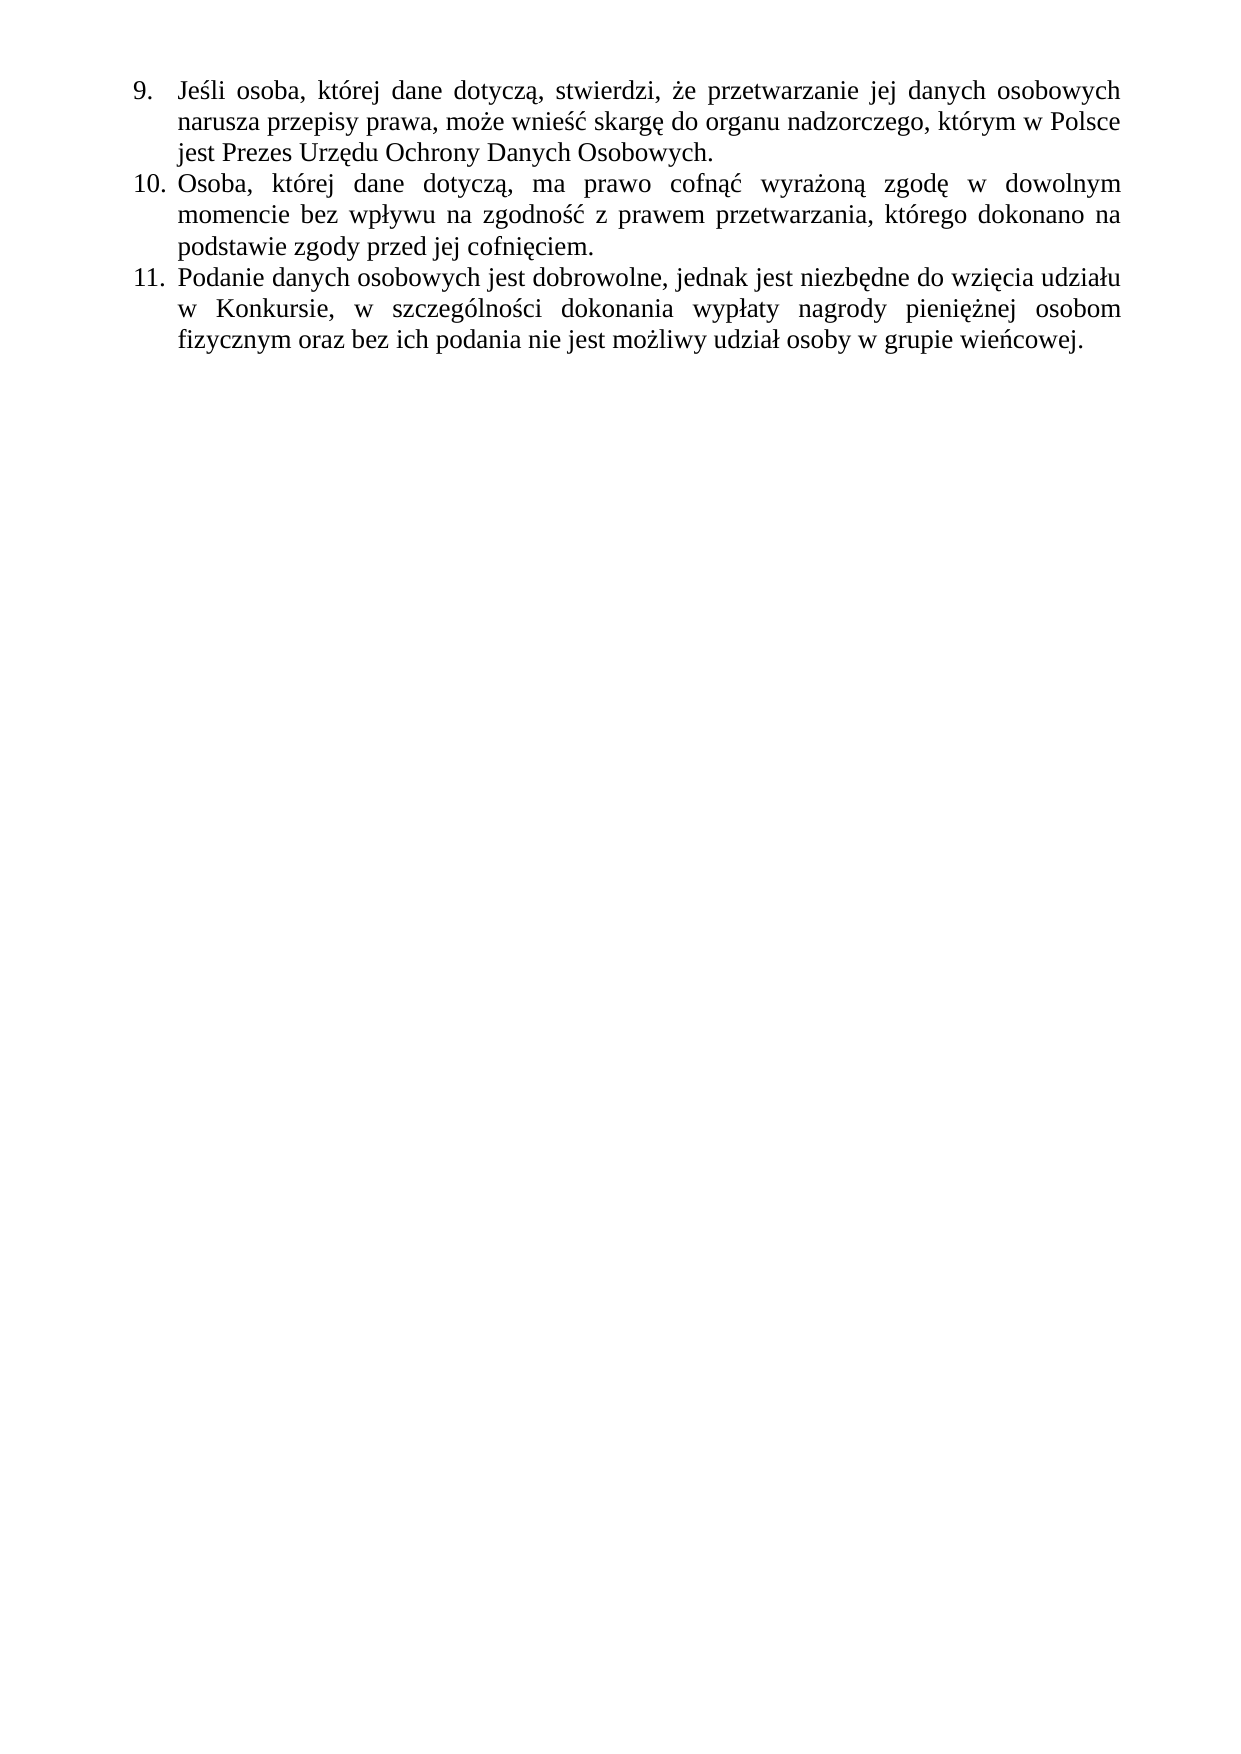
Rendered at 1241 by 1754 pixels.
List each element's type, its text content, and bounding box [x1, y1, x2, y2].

list Osoba, której dane dotyczą, ma prawo cofnąć wyrażoną zgodę w dowolnym momencie bez wpływu na zgodność z prawem przetwarzania, którego dokonano na podstawie zgody przed jej cofnięciem. [133, 167, 1122, 261]
list Jeśli osoba, której dane dotyczą, stwierdzi, że przetwarzanie jej danych osobowych narusza przepisy prawa, może wnieść skargę do organu nadzorczego, którym w Polsce jest Prezes Urzędu Ochrony Danych Osobowych. [133, 74, 1122, 167]
list Podanie danych osobowych jest dobrowolne, jednak jest niezbędne do wzięcia udziału w Konkursie, w szczególności dokonania wypłaty nagrody pieniężnej osobom fizycznym oraz bez ich podania nie jest możliwy udział osoby w grupie wieńcowej. [133, 261, 1122, 354]
